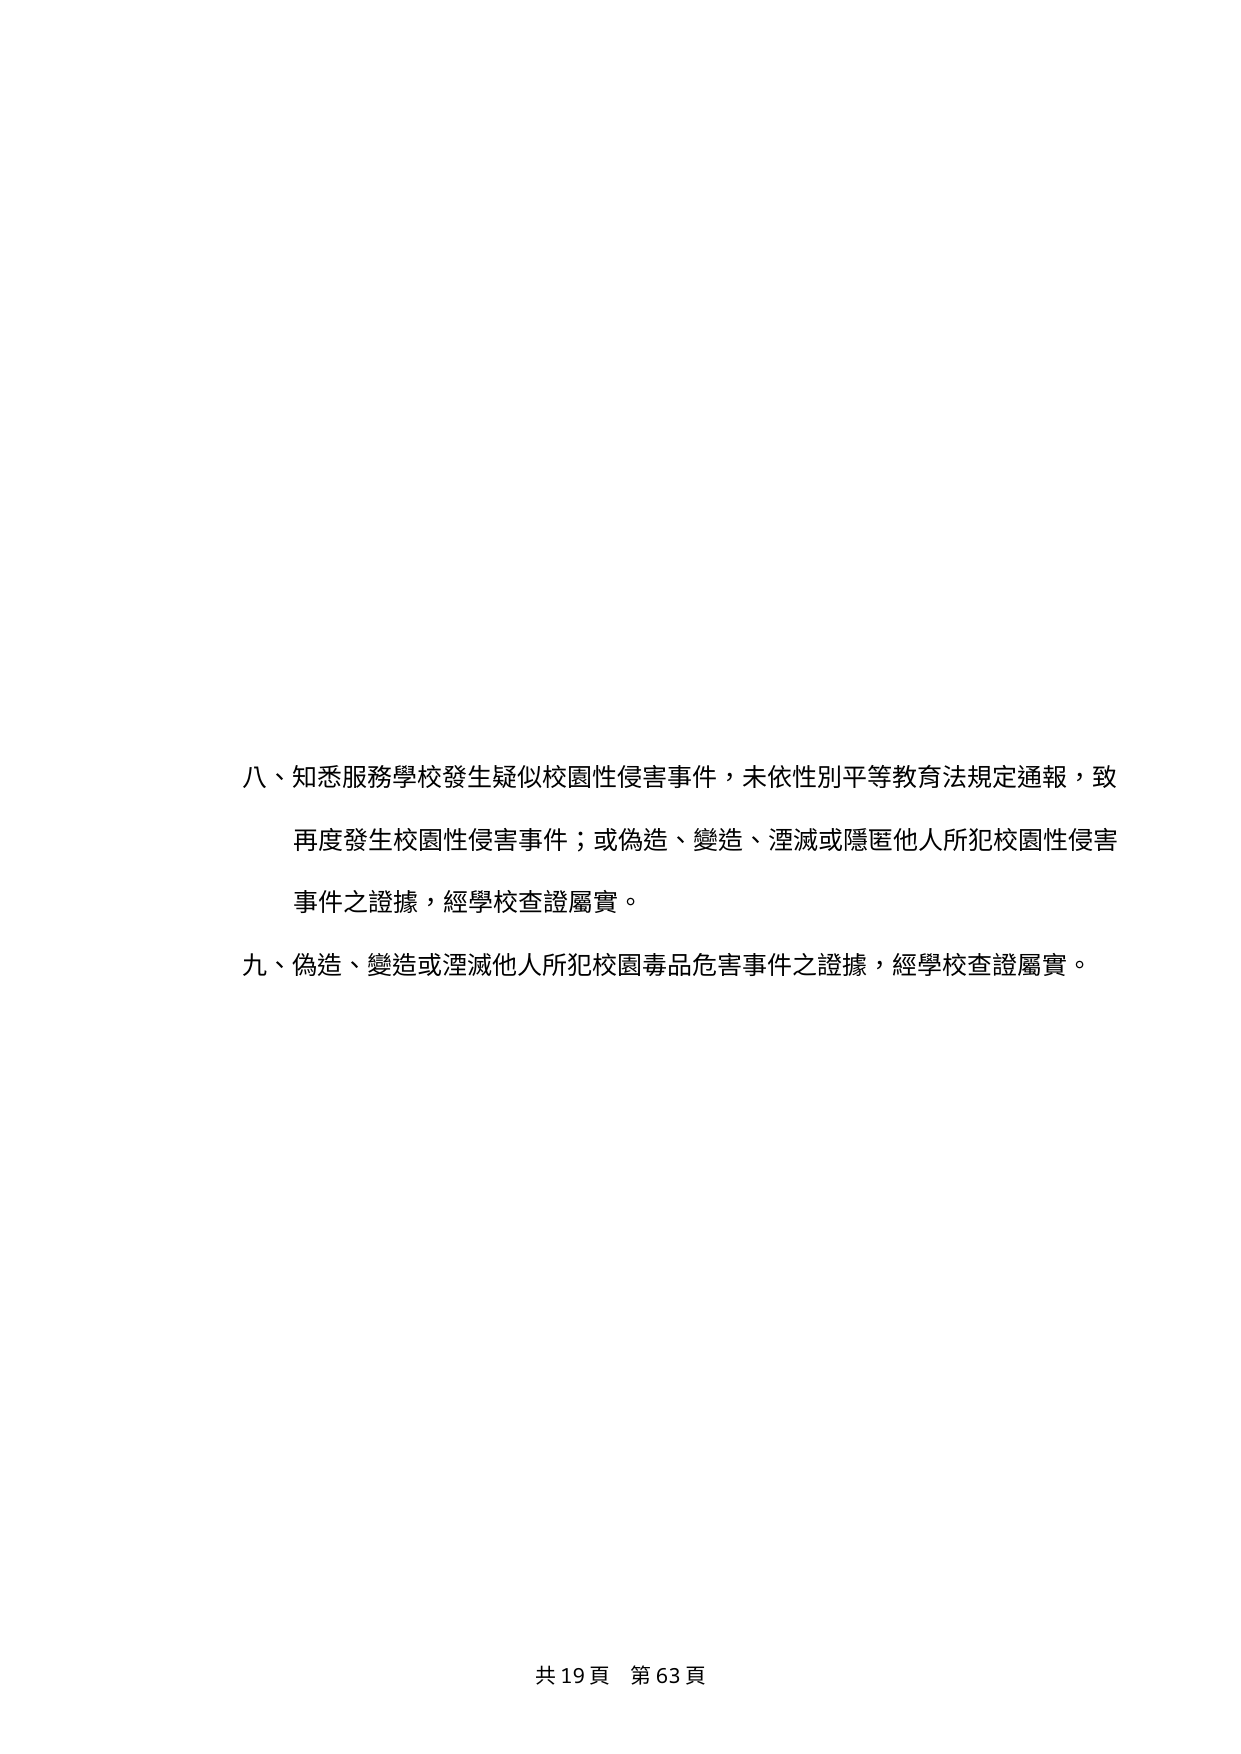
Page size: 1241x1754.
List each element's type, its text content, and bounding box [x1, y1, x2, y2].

text 九、偽造、變造或湮滅他人所犯校園毒品危害事件之證據，經學校查證屬實。 [243, 922, 1122, 984]
text 八、知悉服務學校發生疑似校園性侵害事件，未依性別平等教育法規定通報，致再度發生校園性侵害事件；或偽造、變造、湮滅或隱匿他人所犯校園性侵害事件之證據，經學校查證屬實。 [243, 734, 1122, 922]
